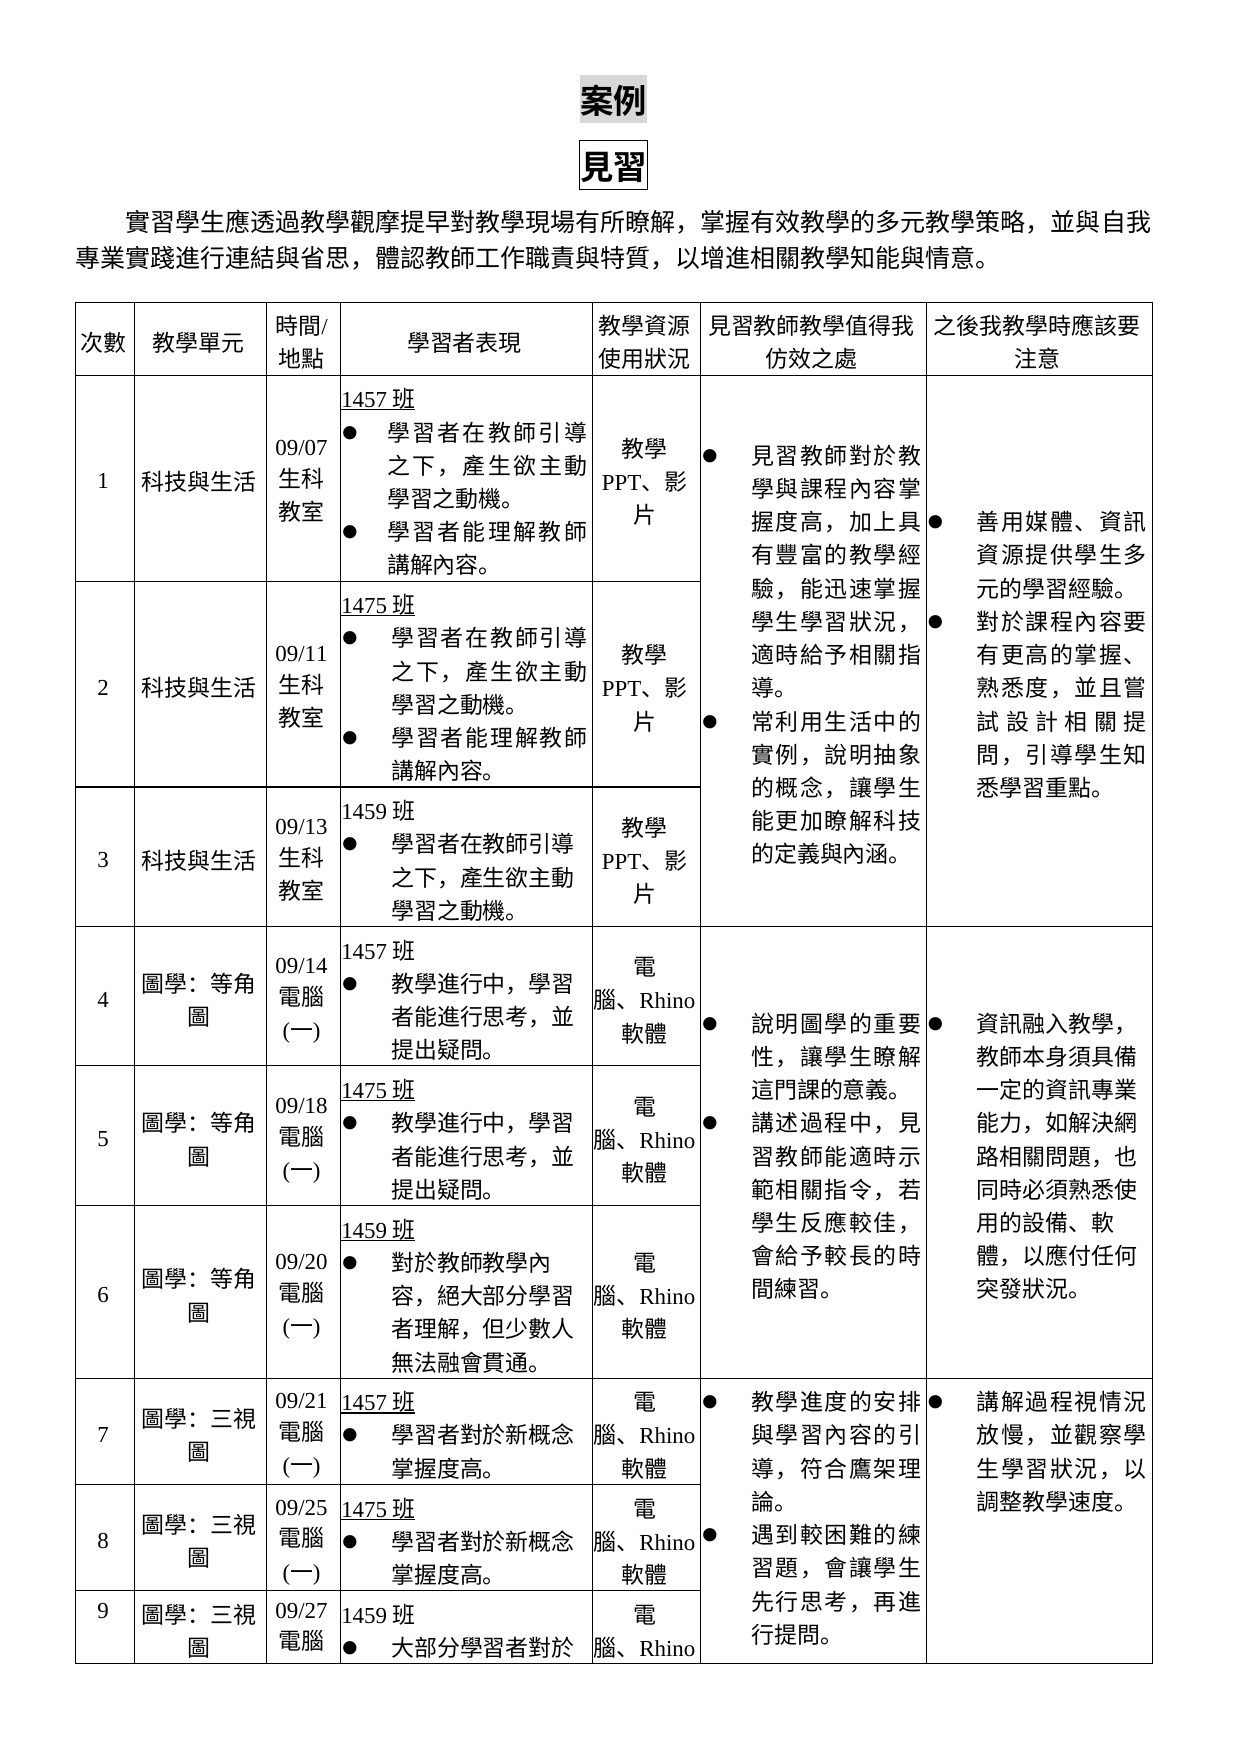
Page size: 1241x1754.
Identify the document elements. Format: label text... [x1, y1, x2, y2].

table_cell 電腦、Rhino 軟體 [593, 927, 700, 1065]
table_cell 3 [76, 788, 134, 926]
table_header 學習者表現 [341, 303, 592, 374]
table_cell 1457 班 教學進行中，學習者能進行思考，並提出疑問。 [341, 927, 592, 1065]
table_cell 電腦、Rhino 軟體 [593, 1485, 700, 1590]
table_cell 資訊融入教學，教師本身須具備一定的資訊專業能力，如解決網路相關問題，也同時必須熟悉使用的設備、軟體，以應付任何突發狀況。 [927, 927, 1152, 1378]
table_cell 圖學：三視圖 [135, 1485, 266, 1590]
text 見習 [580, 141, 647, 189]
table_cell 教學 PPT、影片 [593, 582, 700, 786]
table_cell 圖學：等角圖 [135, 1066, 266, 1205]
table_cell 教學 PPT、影片 [593, 376, 700, 581]
table_cell 1459 班 學習者在教師引導之下，產生欲主動學習之動機。 [341, 788, 592, 926]
table_header 見習教師教學值得我仿效之處 [701, 303, 926, 374]
table_cell 1475 班 學習者對於新概念掌握度高。 [341, 1485, 592, 1590]
table_cell 09/07 生科教室 [267, 376, 340, 581]
table_cell 09/21 電腦(一) [267, 1379, 340, 1484]
table_cell 善用媒體、資訊資源提供學生多元的學習經驗。 對於課程內容要有更高的掌握、熟悉度，並且嘗試設計相關提問，引導學生知悉學習重點。 [927, 376, 1152, 926]
table_cell 1459 班 大部分學習者對於新概念掌握度高、能理解。 [341, 1591, 592, 1663]
table_cell 教學 PPT、影片 [593, 788, 700, 926]
table_cell 6 [76, 1206, 134, 1378]
table_cell 教學進度的安排與學習內容的引導，符合鷹架理論。 遇到較困難的練習題，會讓學生先行思考，再進行提問。 [701, 1379, 926, 1663]
table_cell 09/27 電腦 [267, 1591, 340, 1663]
table_header 教學單元 [135, 303, 266, 374]
table_header 次數 [76, 303, 134, 374]
text [648, 140, 1152, 190]
table_cell 09/13 生科教室 [267, 788, 340, 926]
text 實習學生應透過教學觀摩提早對教學現場有所瞭解，掌握有效教學的多元教學策略，並與自我專業實踐進行連結與省思，體認教師工作職責與特質，以增進相關教學知能與情意。 [75, 203, 1152, 275]
table_cell 9 [76, 1591, 134, 1663]
table_cell 電腦、Rhino 軟體 [593, 1066, 700, 1205]
table_cell 圖學：等角圖 [135, 1206, 266, 1378]
table_header 教學資源使用狀況 [593, 303, 700, 374]
table_cell 科技與生活 [135, 788, 266, 926]
table_cell 圖學：三視圖 [135, 1379, 266, 1484]
table_cell 圖學：三視圖 [135, 1591, 266, 1663]
table_cell 說明圖學的重要性，讓學生瞭解這門課的意義。 講述過程中，見習教師能適時示範相關指令，若學生反應較佳，會給予較長的時間練習。 [701, 927, 926, 1378]
table_cell 1475 班 教學進行中，學習者能進行思考，並提出疑問。 [341, 1066, 592, 1205]
table_cell 09/14 電腦(一) [267, 927, 340, 1065]
table_cell 5 [76, 1066, 134, 1205]
table_cell 講解過程視情況放慢，並觀察學生學習狀況，以調整教學速度。 [927, 1379, 1152, 1663]
table_cell 8 [76, 1485, 134, 1590]
table_cell 09/25 電腦(一) [267, 1485, 340, 1590]
table_cell 7 [76, 1379, 134, 1484]
table_cell 電腦、Rhino [593, 1591, 700, 1663]
table_cell 4 [76, 927, 134, 1065]
table_cell 見習教師對於教學與課程內容掌握度高，加上具有豐富的教學經驗，能迅速掌握學生學習狀況，適時給予相關指導。 常利用生活中的實例，說明抽象的概念，讓學生能更加瞭解科技的定義與內涵。 [701, 376, 926, 926]
table_cell 1 [76, 376, 134, 581]
table_header 時間/地點 [267, 303, 340, 374]
text [75, 140, 579, 190]
table_cell 1457 班 學習者在教師引導之下，產生欲主動學習之動機。 學習者能理解教師講解內容。 [341, 376, 592, 581]
table_cell 2 [76, 582, 134, 786]
table_cell 09/18 電腦(一) [267, 1066, 340, 1205]
table_cell 09/11 生科教室 [267, 582, 340, 786]
table_cell 電腦、Rhino 軟體 [593, 1206, 700, 1378]
table_cell 1457 班 學習者對於新概念掌握度高。 [341, 1379, 592, 1484]
table_cell 1475 班 學習者在教師引導之下，產生欲主動學習之動機。 學習者能理解教師講解內容。 [341, 582, 592, 786]
table_cell 科技與生活 [135, 376, 266, 581]
table_cell 科技與生活 [135, 582, 266, 786]
table_header 之後我教學時應該要注意 [927, 303, 1152, 374]
table_cell 1459 班 對於教師教學內容，絕大部分學習者理解，但少數人無法融會貫通。 [341, 1206, 592, 1378]
text 案例 [75, 75, 1152, 123]
table_cell 09/20 電腦(一) [267, 1206, 340, 1378]
table_cell 圖學：等角圖 [135, 927, 266, 1065]
table_cell 電腦、Rhino 軟體 [593, 1379, 700, 1484]
